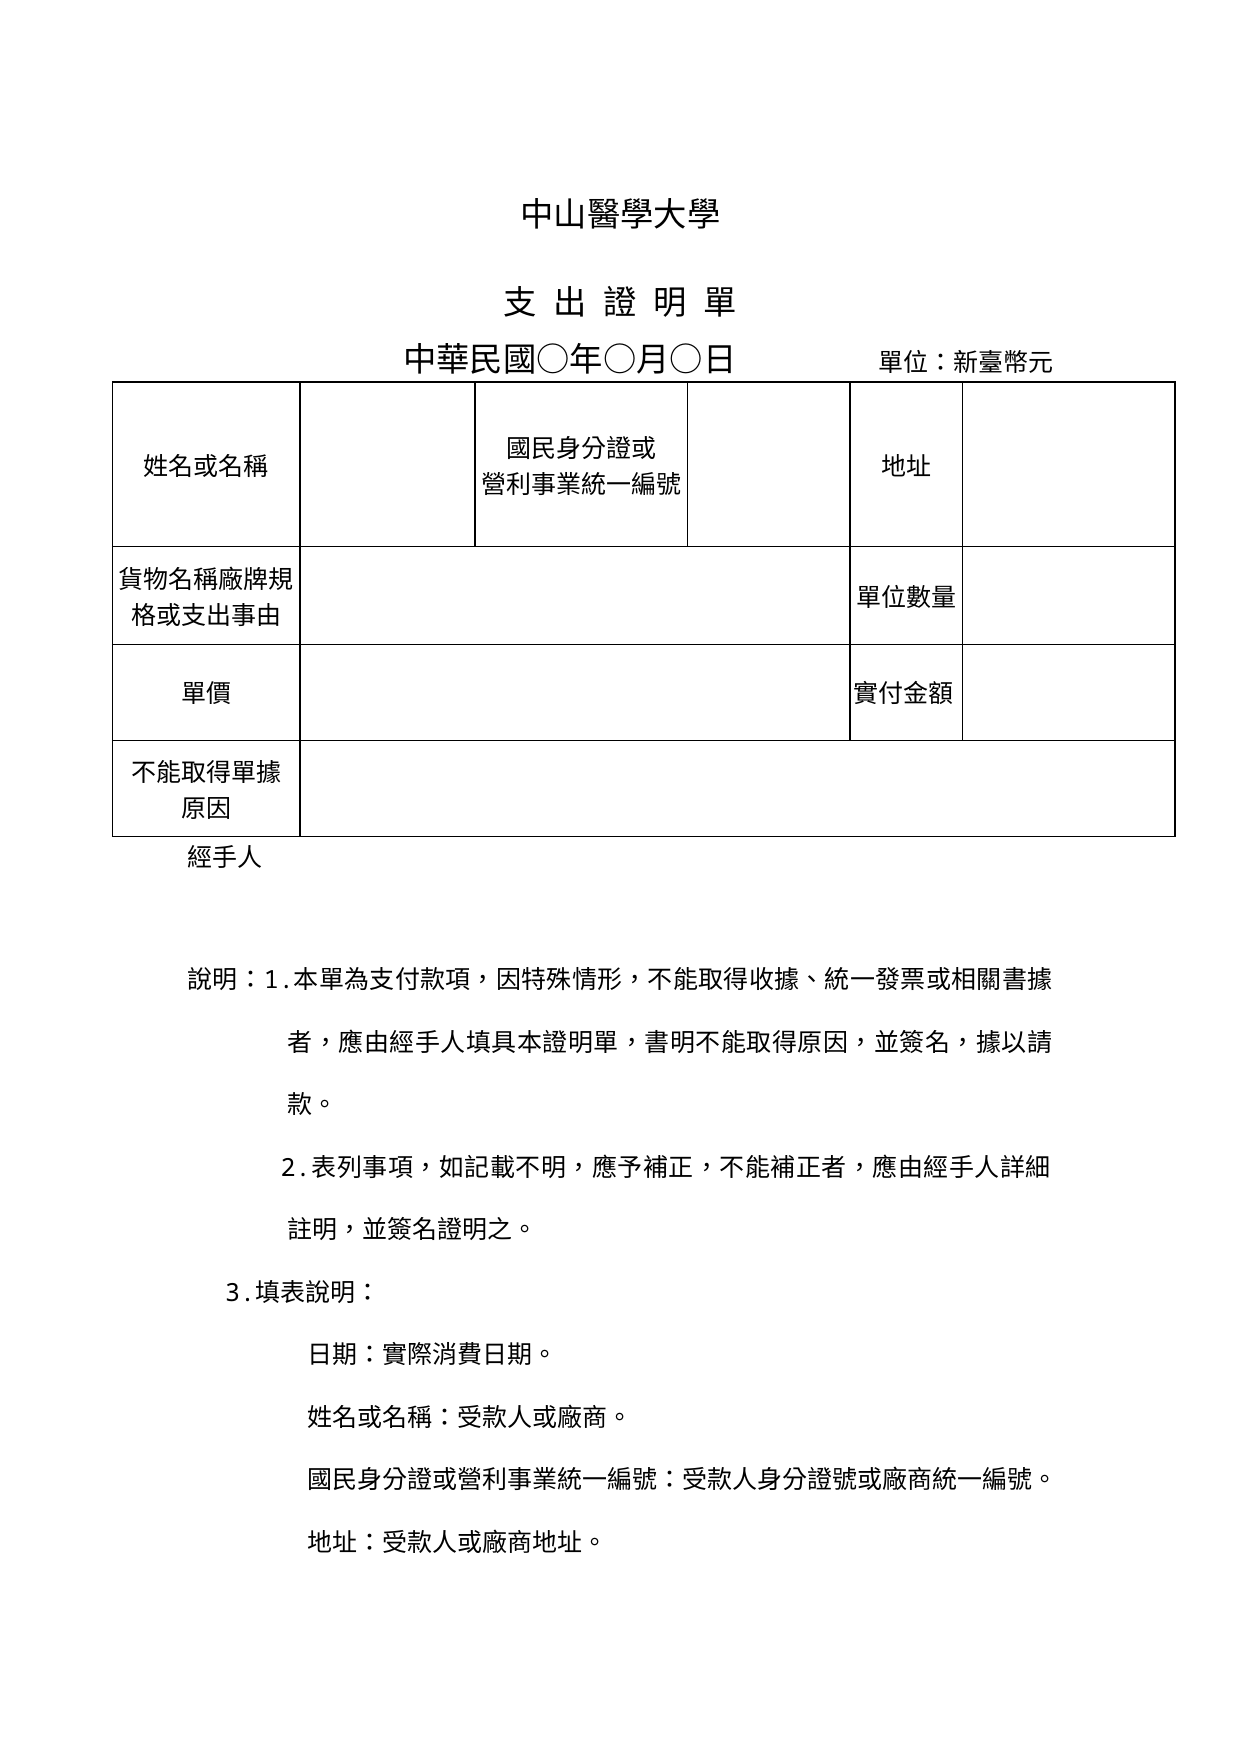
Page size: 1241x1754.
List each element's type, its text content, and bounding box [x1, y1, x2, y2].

text 中山醫學大學 [188, 171, 1053, 233]
table_cell [301, 645, 849, 740]
text 中華民國○年○月○日 單位：新臺幣元 [187, 333, 1053, 381]
text 姓名或名稱：受款人或廠商。 [187, 1373, 1053, 1436]
table_cell 不能取得單據 原因 [113, 741, 299, 836]
text 說明：1.本單為支付款項，因特殊情形，不能取得收據、統一發票或相關書據者，應由經手人填具本證明單，書明不能取得原因，並簽名，據以請款。 [187, 936, 1053, 1123]
table_cell [963, 547, 1174, 643]
table_header 姓名或名稱 [113, 383, 299, 546]
table_cell [963, 645, 1174, 740]
text 3.填表說明： [187, 1248, 1053, 1311]
table_header [688, 383, 849, 546]
text 地址：受款人或廠商地址。 [187, 1498, 1053, 1561]
table_cell [301, 741, 1174, 836]
table_cell 單位數量 [851, 547, 962, 643]
table_cell 實付金額 [851, 645, 962, 740]
text 經手人 [187, 837, 1053, 873]
table_cell 貨物名稱廠牌規格或支出事由 [113, 547, 299, 643]
text 日期：實際消費日期。 [187, 1311, 1053, 1373]
table_header [963, 383, 1174, 546]
table_header 地址 [851, 383, 962, 546]
text 支 出 證 明 單 [188, 258, 1053, 321]
text 2.表列事項，如記載不明，應予補正，不能補正者，應由經手人詳細註明，並簽名證明之。 [187, 1123, 1053, 1248]
table_cell 單價 [113, 645, 299, 740]
table_cell [301, 547, 849, 643]
table_header [301, 383, 474, 546]
text 國民身分證或營利事業統一編號：受款人身分證號或廠商統一編號。 [187, 1436, 1053, 1498]
table_header 國民身分證或 營利事業統一編號 [476, 383, 687, 546]
